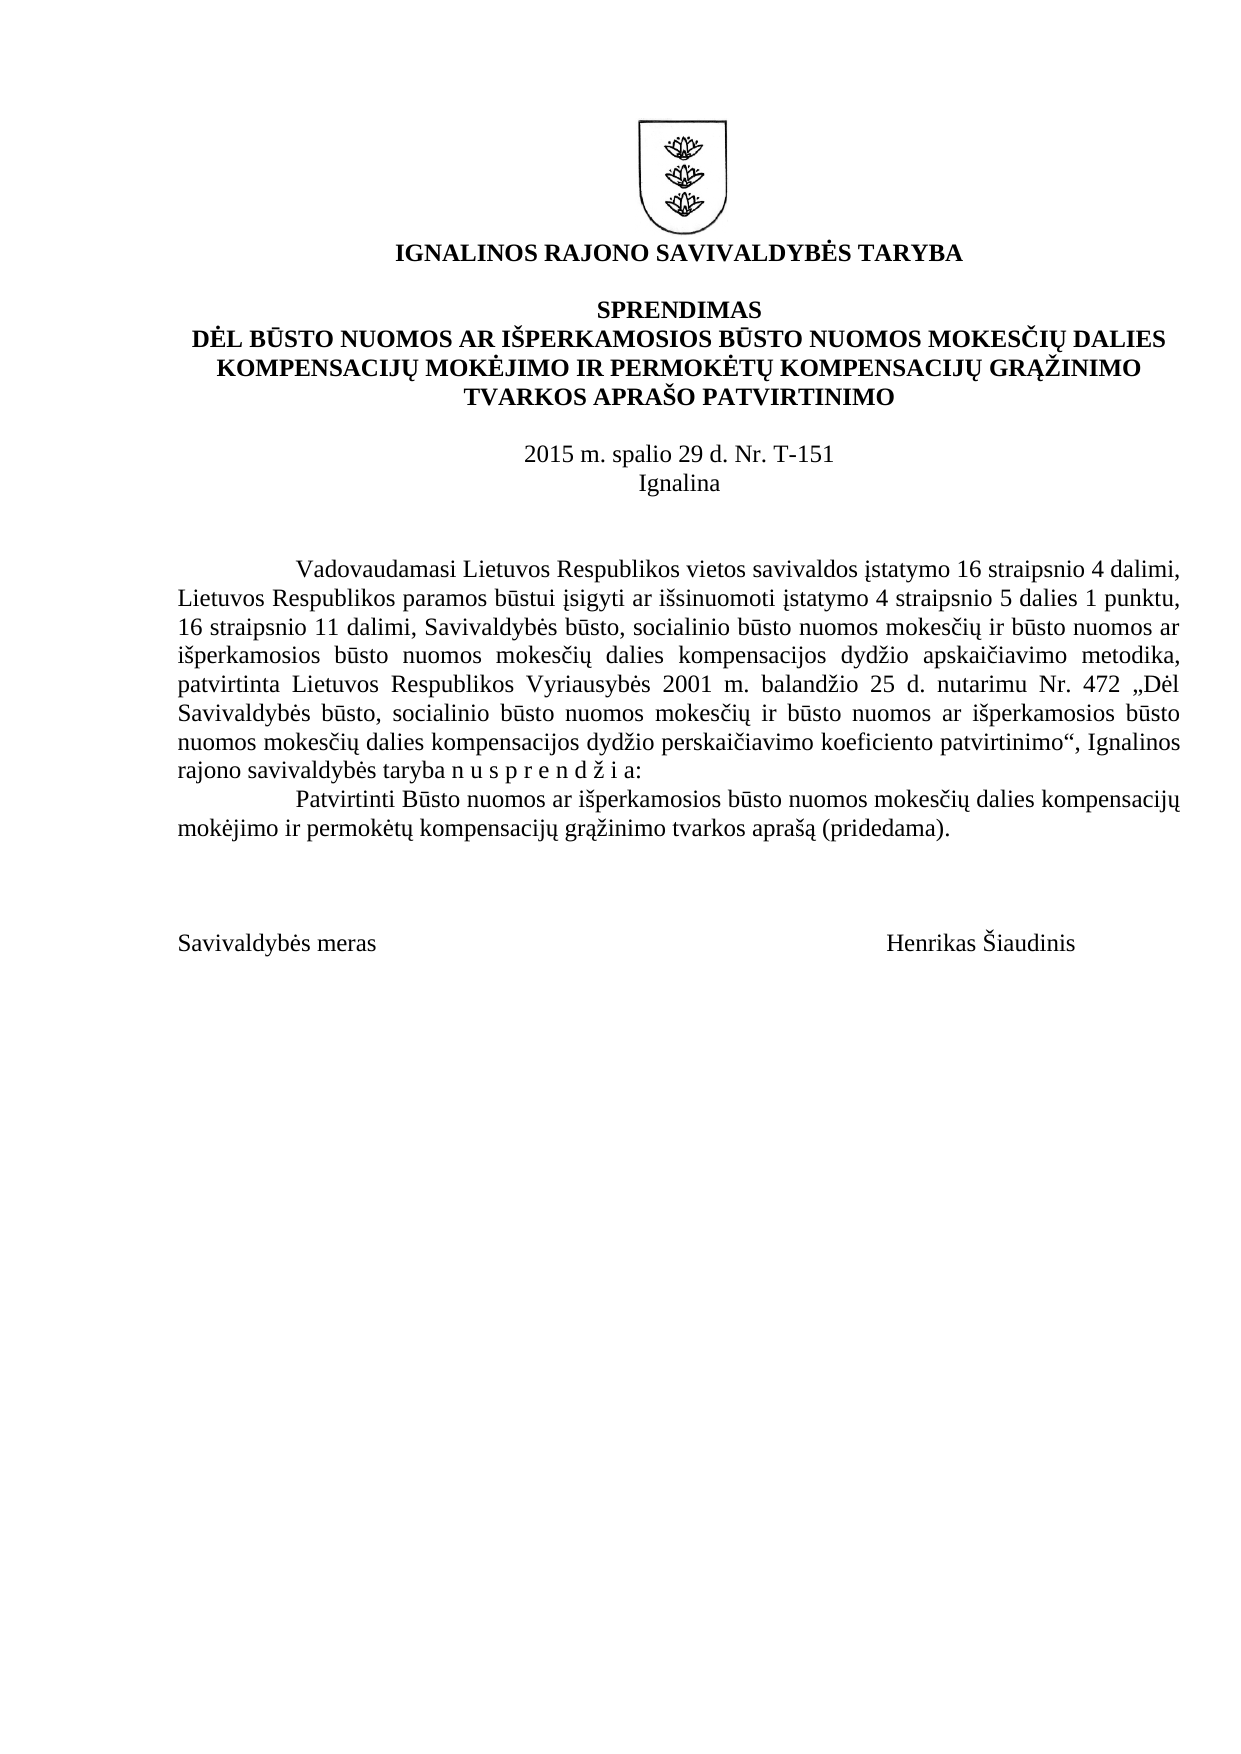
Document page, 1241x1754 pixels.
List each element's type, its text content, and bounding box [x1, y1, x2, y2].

text Vadovaudamasi Lietuvos Respublikos vietos savivaldos įstatymo 16 straipsnio 4 dalimi, Lietuvos Respublikos paramos būstui įsigyti ar išsinuomoti įstatymo 4 straipsnio 5 dalies 1 punktu, 16 straipsnio 11 dalimi, Savivaldybės būsto, socialinio būsto nuomos mokesčių ir būsto nuomos ar išperkamosios būsto nuomos mokesčių dalies kompensacijos dydžio apskaičiavimo metodika, patvirtinta Lietuvos Respublikos Vyriausybės 2001 m. balandžio 25 d. nutarimu Nr. 472 „Dėl Savivaldybės būsto, socialinio būsto nuomos mokesčių ir būsto nuomos ar išperkamosios būsto nuomos mokesčių dalies kompensacijos dydžio perskaičiavimo koeficiento patvirtinimo“, Ignalinos rajono savivaldybės taryba n u s p r e n d ž i a: [177, 554, 1181, 784]
text SPRENDIMAS [177, 296, 1181, 324]
text IGNALINOS RAJONO SAVIVALDYBĖS TARYBA [177, 238, 1181, 267]
text Savivaldybės meras Henrikas Šiaudinis [177, 928, 1181, 957]
text 2015 m. spalio 29 d. Nr. T-151 [177, 439, 1181, 468]
text DĖL BŪSTO NUOMOS AR IŠPERKAMOSIOS BŪSTO NUOMOS MOKESČIŲ DALIES KOMPENSACIJŲ MOKĖJIMO IR PERMOKĖTŲ KOMPENSACIJŲ GRĄŽINIMO TVARKOS APRAŠO PATVIRTINIMO [177, 324, 1181, 411]
text Ignalina [177, 468, 1181, 497]
text Patvirtinti Būsto nuomos ar išperkamosios būsto nuomos mokesčių dalies kompensacijų mokėjimo ir permokėtų kompensacijų grąžinimo tvarkos aprašą (pridedama). [177, 784, 1181, 842]
